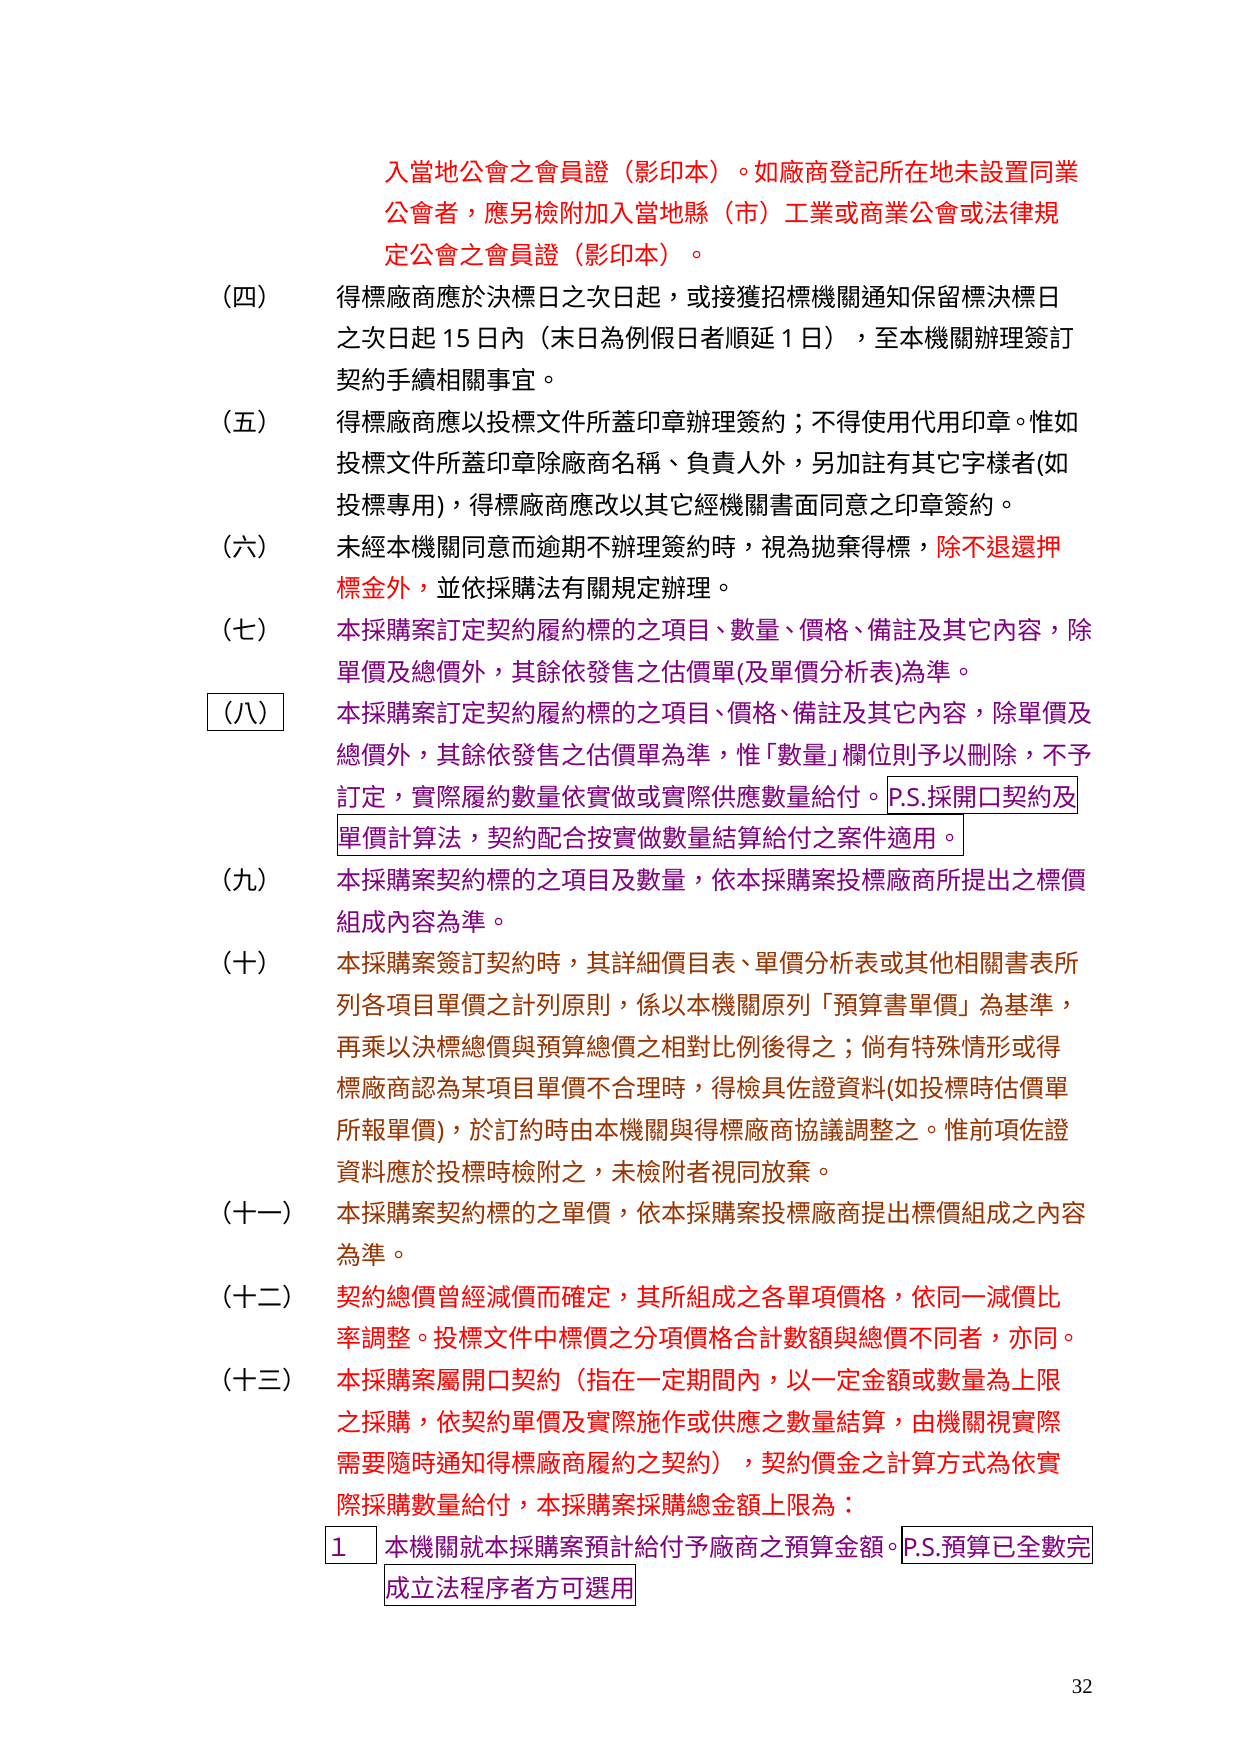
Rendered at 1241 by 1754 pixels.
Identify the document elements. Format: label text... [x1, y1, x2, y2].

subtitle 本採購案簽訂契約時，其詳細價目表、單價分析表或其他相關書表所列各項目單價之計列原則，係以本機關原列「預算書單價」為基準，再乘以決標總價與預算總價之相對比例後得之；倘有特殊情形或得標廠商認為某項目單價不合理時，得檢具佐證資料(如投標時估價單所報單價)，於訂約時由本機關與得標廠商協議調整之。惟前項佐證資料應於投標時檢附之，未檢附者視同放棄。 [207, 939, 1079, 1189]
subtitle 本採購案訂定契約履約標的之項目、價格、備註及其它內容，除單價及總價外，其餘依發售之估價單為準，惟「數量」欄位則予以刪除，不予訂定，實際履約數量依實做或實際供應數量給付。P.S.採開口契約及單價計算法，契約配合按實做數量結算給付之案件適用。 [207, 689, 1092, 856]
subtitle 本採購案契約標的之單價，依本採購案投標廠商提出標價組成之內容為準。 [207, 1189, 1092, 1273]
subtitle 契約總價曾經減價而確定，其所組成之各單項價格，依同一減價比率調整。投標文件中標價之分項價格合計數額與總價不同者，亦同。 [207, 1273, 1079, 1356]
subtitle 得標廠商應以投標文件所蓋印章辦理簽約；不得使用代用印章。惟如投標文件所蓋印章除廠商名稱、負責人外，另加註有其它字樣者(如投標專用)，得標廠商應改以其它經機關書面同意之印章簽約。 [207, 398, 1079, 523]
subtitle 本採購案訂定契約履約標的之項目、數量、價格、備註及其它內容，除單價及總價外，其餘依發售之估價單(及單價分析表)為準。 [207, 606, 1092, 689]
subtitle 本機關就本採購案預計給付予廠商之預算金額。P.S.預算已全數完成立法程序者方可選用 [325, 1523, 1092, 1606]
subtitle 得標廠商應於決標日之次日起，或接獲招標機關通知保留標決標日之次日起15日內（末日為例假日者順延1日），至本機關辦理簽訂契約手續相關事宜。 [207, 273, 1079, 398]
subtitle 本採購案契約標的之項目及數量，依本採購案投標廠商所提出之標價組成內容為準。 [207, 856, 1092, 939]
subtitle 本採購案屬開口契約（指在一定期間內，以一定金額或數量為上限之採購，依契約單價及實際施作或供應之數量結算，由機關視實際需要隨時通知得標廠商履約之契約），契約價金之計算方式為依實際採購數量給付，本採購案採購總金額上限為： [207, 1356, 1079, 1523]
subtitle 入當地公會之會員證（影印本）。如廠商登記所在地未設置同業公會者，應另檢附加入當地縣（市）工業或商業公會或法律規定公會之會員證（影印本）。 [325, 148, 1079, 273]
subtitle 未經本機關同意而逾期不辦理簽約時，視為拋棄得標，除不退還押標金外，並依採購法有關規定辦理。 [207, 523, 1079, 606]
